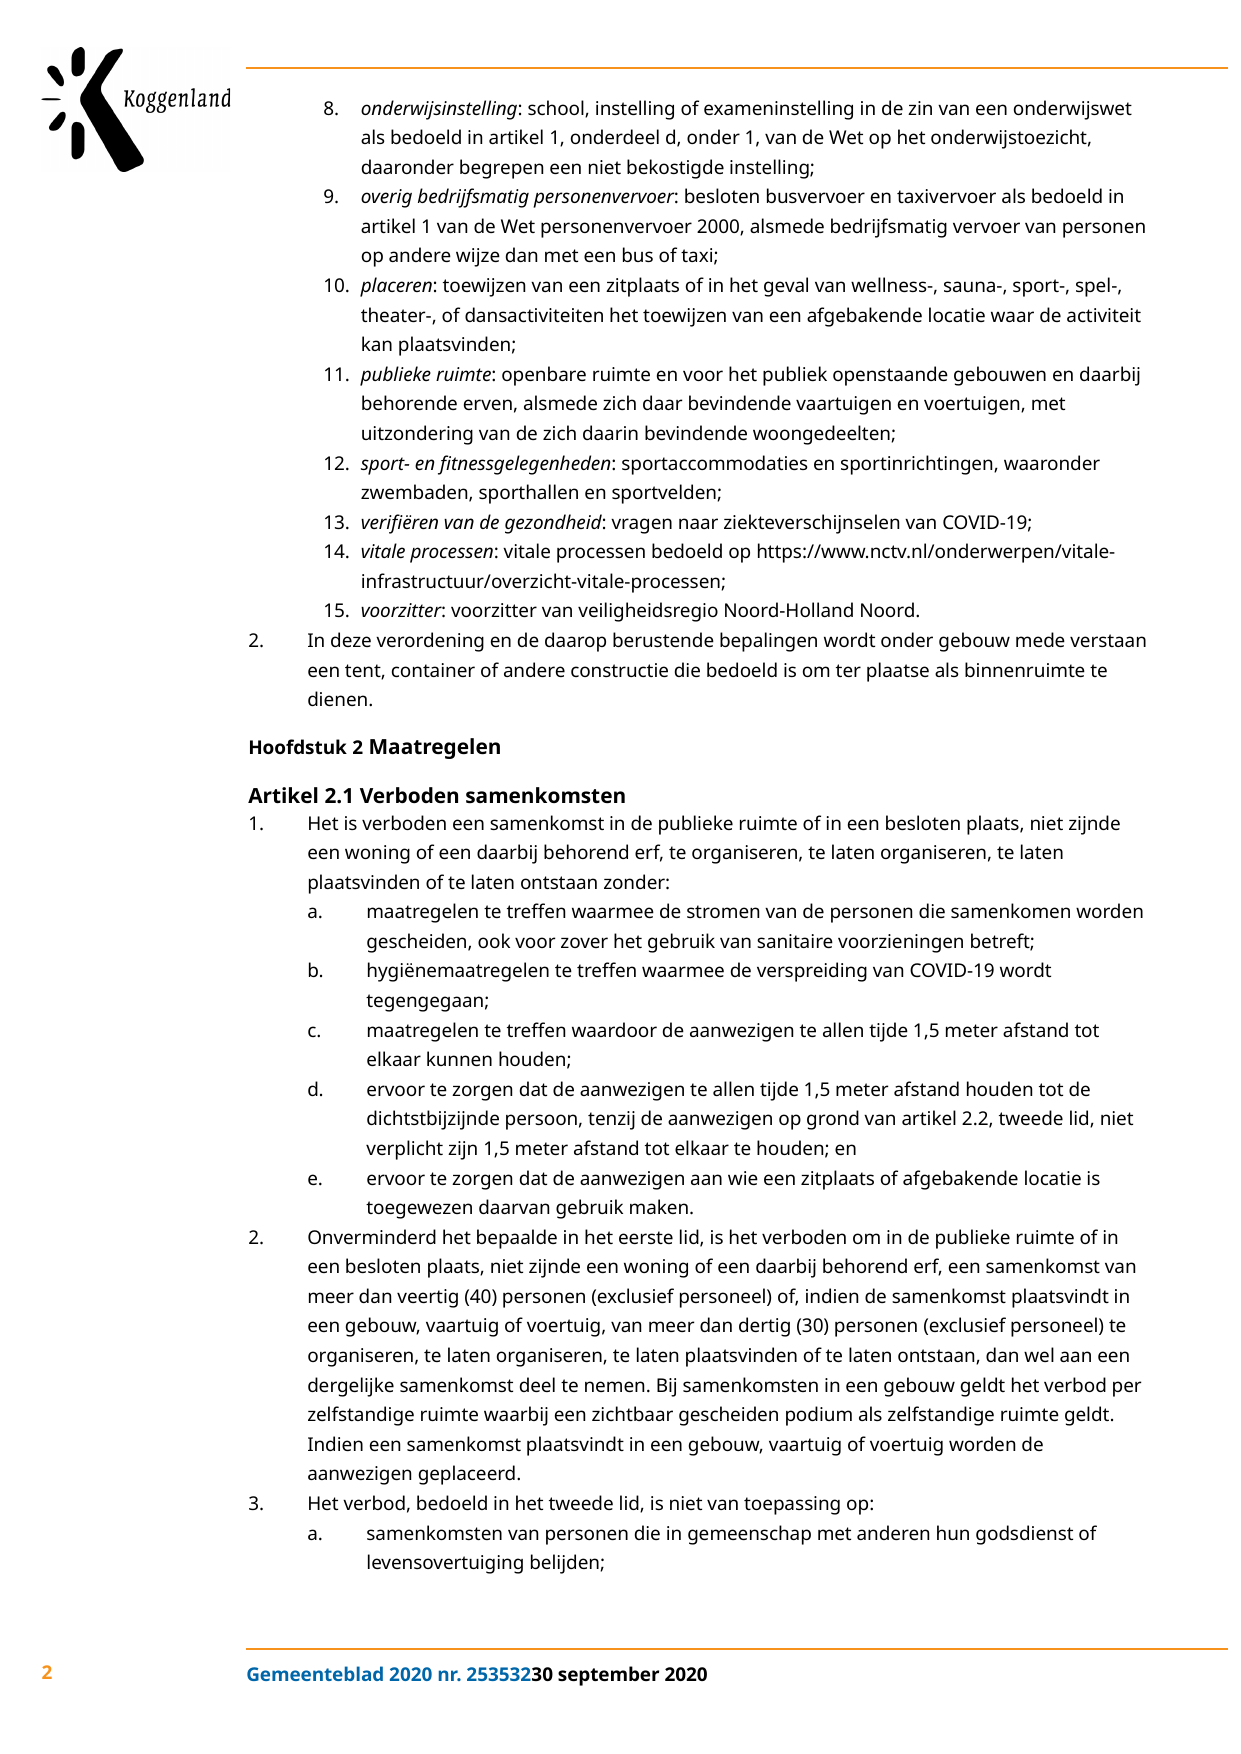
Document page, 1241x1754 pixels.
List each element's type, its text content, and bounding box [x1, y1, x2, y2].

list sport- en fitnessgelegenheden: sportaccommodaties en sportinrichtingen, waaronder zwembaden, sporthallen en sportvelden; [323, 450, 1152, 505]
list hygiënemaatregelen te treffen waarmee de verspreiding van COVID-19 wordt tegengegaan; [307, 958, 1152, 1013]
picture [41, 47, 231, 172]
list voorzitter: voorzitter van veiligheidsregio Noord-Holland Noord. [323, 598, 1152, 623]
list ervoor te zorgen dat de aanwezigen te allen tijde 1,5 meter afstand houden tot de dichtstbijzijnde persoon, tenzij de aanwezigen op grond van artikel 2.2, tweede lid, niet verplicht zijn 1,5 meter afstand tot elkaar te houden; en [307, 1076, 1152, 1161]
list In deze verordening en de daarop berustende bepalingen wordt onder gebouw mede verstaan een tent, container of andere constructie die bedoeld is om ter plaatse als binnenruimte te dienen. [248, 627, 1152, 712]
list Het is verboden een samenkomst in de publieke ruimte of in een besloten plaats, niet zijnde een woning of een daarbij behorend erf, te organiseren, te laten organiseren, te laten plaatsvinden of te laten ontstaan zonder: [248, 810, 1152, 895]
list maatregelen te treffen waardoor de aanwezigen te allen tijde 1,5 meter afstand tot elkaar kunnen houden; [307, 1017, 1152, 1072]
text Artikel 2.1 Verboden samenkomsten [248, 781, 1152, 810]
list publieke ruimte: openbare ruimte en voor het publiek openstaande gebouwen en daarbij behorende erven, alsmede zich daar bevindende vaartuigen en voertuigen, met uitzondering van de zich daarin bevindende woongedeelten; [323, 361, 1152, 446]
list Het verbod, bedoeld in het tweede lid, is niet van toepassing op: [248, 1490, 1152, 1516]
text Hoofdstuk 2 Maatregelen [248, 732, 1152, 761]
list overig bedrijfsmatig personenvervoer: besloten busvervoer en taxivervoer als bedoeld in artikel 1 van de Wet personenvervoer 2000, alsmede bedrijfsmatig vervoer van personen op andere wijze dan met een bus of taxi; [323, 183, 1152, 268]
list vitale processen: vitale processen bedoeld op https://www.nctv.nl/onderwerpen/vitale-infrastructuur/overzicht-vitale-processen; [323, 538, 1152, 594]
list onderwijsinstelling: school, instelling of exameninstelling in de zin van een onderwijswet als bedoeld in artikel 1, onderdeel d, onder 1, van de Wet op het onderwijstoezicht, daaronder begrepen een niet bekostigde instelling; [323, 95, 1152, 180]
list maatregelen te treffen waarmee de stromen van de personen die samenkomen worden gescheiden, ook voor zover het gebruik van sanitaire voorzieningen betreft; [307, 898, 1152, 954]
list verifiëren van de gezondheid: vragen naar ziekteverschijnselen van COVID-19; [323, 509, 1152, 535]
list placeren: toewijzen van een zitplaats of in het geval van wellness-, sauna-, sport-, spel-, theater-, of dansactiviteiten het toewijzen van een afgebakende locatie waar de activiteit kan plaatsvinden; [323, 272, 1152, 357]
list ervoor te zorgen dat de aanwezigen aan wie een zitplaats of afgebakende locatie is toegewezen daarvan gebruik maken. [307, 1165, 1152, 1220]
list samenkomsten van personen die in gemeenschap met anderen hun godsdienst of levensovertuiging belijden; [307, 1520, 1152, 1575]
list Onverminderd het bepaalde in het eerste lid, is het verboden om in de publieke ruimte of in een besloten plaats, niet zijnde een woning of een daarbij behorend erf, een samenkomst van meer dan veertig (40) personen (exclusief personeel) of, indien de samenkomst plaatsvindt in een gebouw, vaartuig of voertuig, van meer dan dertig (30) personen (exclusief personeel) te organiseren, te laten organiseren, te laten plaatsvinden of te laten ontstaan, dan wel aan een dergelijke samenkomst deel te nemen. Bij samenkomsten in een gebouw geldt het verbod per zelfstandige ruimte waarbij een zichtbaar gescheiden podium als zelfstandige ruimte geldt. Indien een samenkomst plaatsvindt in een gebouw, vaartuig of voertuig worden de aanwezigen geplaceerd. [248, 1224, 1152, 1486]
